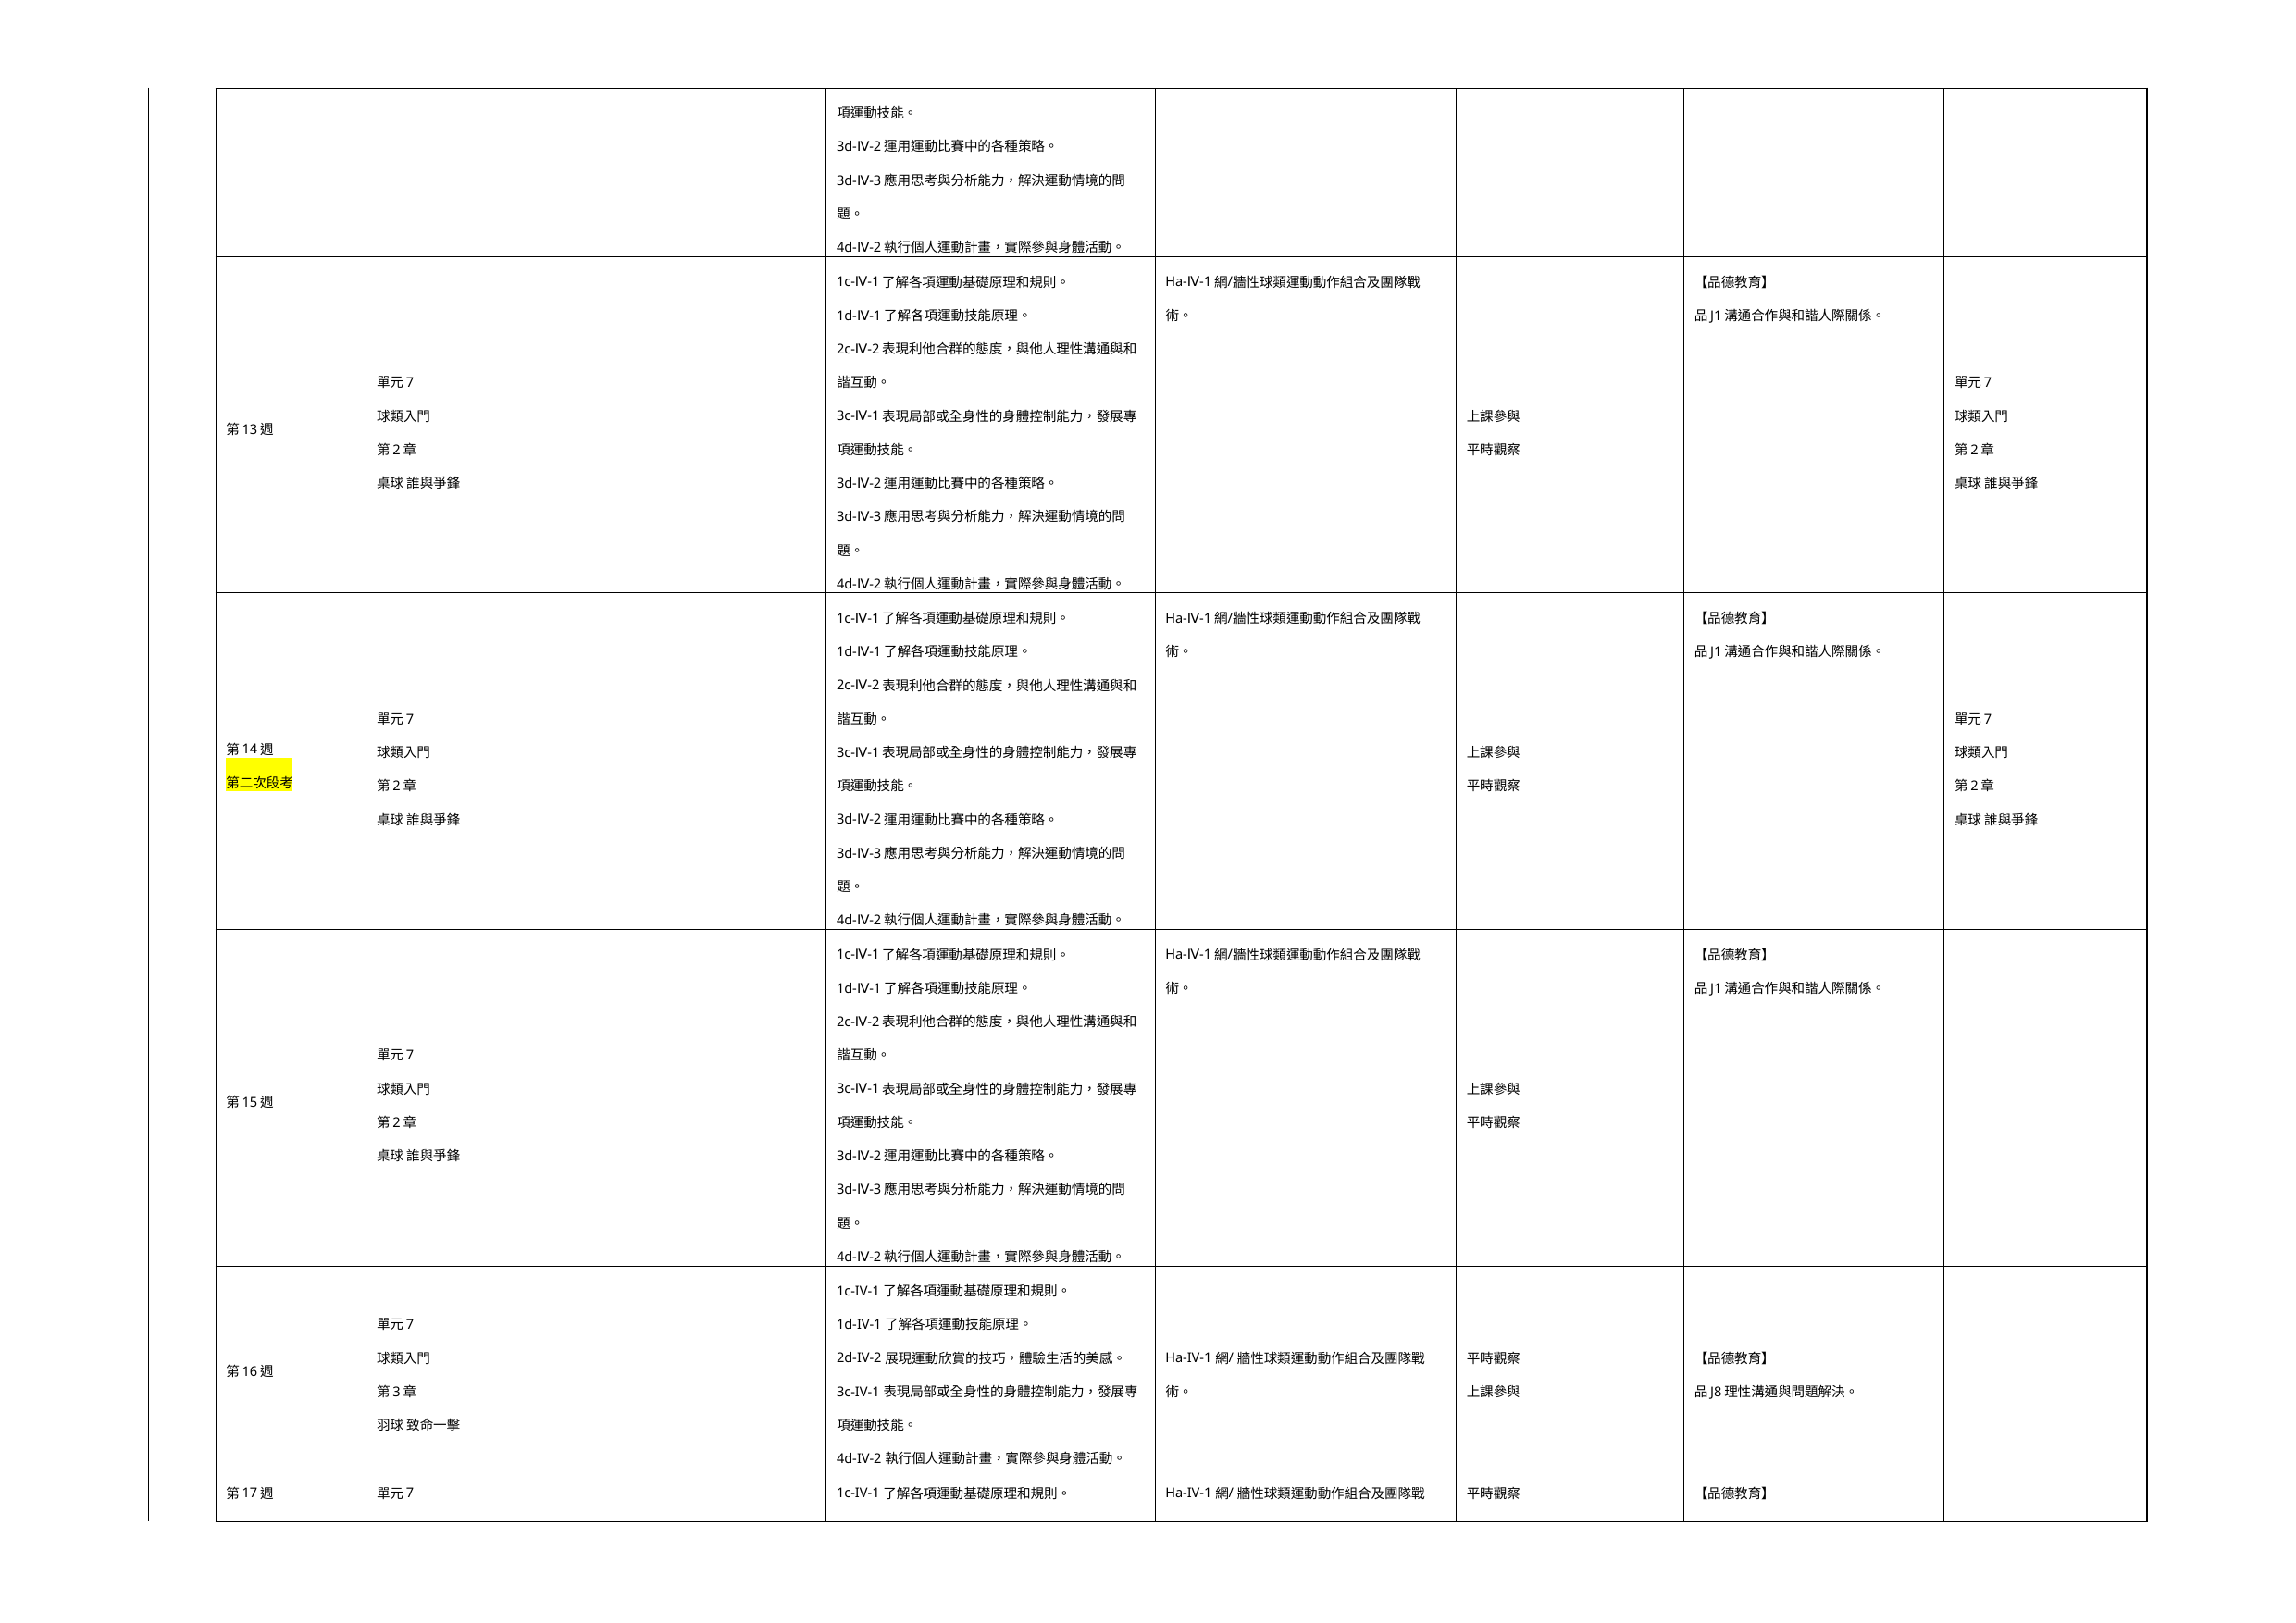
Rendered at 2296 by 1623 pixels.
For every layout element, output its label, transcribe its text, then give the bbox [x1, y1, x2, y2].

table_cell 第16週 [217, 1267, 366, 1468]
table_cell [1684, 89, 1943, 256]
table_cell [1944, 930, 2146, 1265]
table_cell 第13週 [217, 257, 366, 592]
table_cell [1156, 89, 1456, 256]
table_cell 1c-Ⅳ-1了解各項運動基礎原理和規則。 1d-Ⅳ-1了解各項運動技能原理。 2c-Ⅳ-2表現利他合群的態度，與他人理性溝通與和諧互動。 3c-Ⅳ-1表現局部或全身性的身體控制能力，發展專項運動技能。 3d-Ⅳ-2運用運動比賽中的各種策略。 3d-Ⅳ-3應用思考與分析能力，解決運動情境的問題。 4d-Ⅳ-2執行個人運動計畫，實際參與身體活動。 [826, 257, 1155, 592]
table_cell 1c-IV-1 了解各項運動基礎原理和規則。 1d-IV-1 了解各項運動技能原理。 2d-IV-2 展現運動欣賞的技巧，體驗生活的美感。 3c-IV-1 表現局部或全身性的身體控制能力，發展專項運動技能。 4d-IV-2 執行個人運動計畫，實際參與身體活動。 [826, 1267, 1155, 1468]
table_cell 單元7 球類入門 第3章 羽球 致命一擊 [366, 1267, 825, 1468]
table_cell 第15週 [217, 930, 366, 1265]
table_cell 上課參與 平時觀察 [1457, 593, 1683, 929]
table_cell [217, 89, 366, 256]
table_cell 第14週 第二次段考 [217, 593, 366, 929]
table_cell [1944, 1468, 2146, 1521]
table_cell [1944, 1267, 2146, 1468]
table_cell 【品德教育】 品J1溝通合作與和諧人際關係。 [1684, 930, 1943, 1265]
table_cell [1944, 89, 2146, 256]
table_cell Ha-IV-1 網/ 牆性球類運動動作組合及團隊戰術。 [1156, 1267, 1456, 1468]
table_cell Ha-IV-1 網/ 牆性球類運動動作組合及團隊戰 [1156, 1468, 1456, 1521]
table_cell Ha-Ⅳ-1網/牆性球類運動動作組合及團隊戰術。 [1156, 930, 1456, 1265]
table_cell 平時觀察 上課參與 [1457, 1267, 1683, 1468]
table_cell 1c-Ⅳ-1了解各項運動基礎原理和規則。 1d-Ⅳ-1了解各項運動技能原理。 2c-Ⅳ-2表現利他合群的態度，與他人理性溝通與和諧互動。 3c-Ⅳ-1表現局部或全身性的身體控制能力，發展專項運動技能。 3d-Ⅳ-2運用運動比賽中的各種策略。 3d-Ⅳ-3應用思考與分析能力，解決運動情境的問題。 4d-Ⅳ-2執行個人運動計畫，實際參與身體活動。 [826, 930, 1155, 1265]
table_cell 【品德教育】 品J1溝通合作與和諧人際關係。 [1684, 593, 1943, 929]
table_cell 項運動技能。 3d-Ⅳ-2運用運動比賽中的各種策略。 3d-Ⅳ-3應用思考與分析能力，解決運動情境的問題。 4d-Ⅳ-2執行個人運動計畫，實際參與身體活動。 [826, 89, 1155, 256]
table_cell Ha-Ⅳ-1網/牆性球類運動動作組合及團隊戰術。 [1156, 593, 1456, 929]
table_cell 【品德教育】 品J8理性溝通與問題解決。 [1684, 1267, 1943, 1468]
table_cell 1c-IV-1 了解各項運動基礎原理和規則。 [826, 1468, 1155, 1521]
table_cell Ha-Ⅳ-1網/牆性球類運動動作組合及團隊戰術。 [1156, 257, 1456, 592]
table_cell [366, 89, 825, 256]
table_cell 單元7 [366, 1468, 825, 1521]
table_cell 第17週 [217, 1468, 366, 1521]
table_cell 上課參與 平時觀察 [1457, 257, 1683, 592]
table_cell 【品德教育】 品J1溝通合作與和諧人際關係。 [1684, 257, 1943, 592]
table_cell [1457, 89, 1683, 256]
table_cell 1c-Ⅳ-1了解各項運動基礎原理和規則。 1d-Ⅳ-1了解各項運動技能原理。 2c-Ⅳ-2表現利他合群的態度，與他人理性溝通與和諧互動。 3c-Ⅳ-1表現局部或全身性的身體控制能力，發展專項運動技能。 3d-Ⅳ-2運用運動比賽中的各種策略。 3d-Ⅳ-3應用思考與分析能力，解決運動情境的問題。 4d-Ⅳ-2執行個人運動計畫，實際參與身體活動。 [826, 593, 1155, 929]
table_cell 單元7 球類入門 第2章 桌球 誰與爭鋒 [366, 930, 825, 1265]
table_cell 單元7 球類入門 第2章 桌球 誰與爭鋒 [366, 257, 825, 592]
table_cell 單元7 球類入門 第2章 桌球 誰與爭鋒 [366, 593, 825, 929]
table_cell 上課參與 平時觀察 [1457, 930, 1683, 1265]
table_cell 【品德教育】 [1684, 1468, 1943, 1521]
table_cell 單元7 球類入門 第2章 桌球 誰與爭鋒 [1944, 593, 2146, 929]
table_cell 單元7 球類入門 第2章 桌球 誰與爭鋒 [1944, 257, 2146, 592]
table_cell 平時觀察 [1457, 1468, 1683, 1521]
